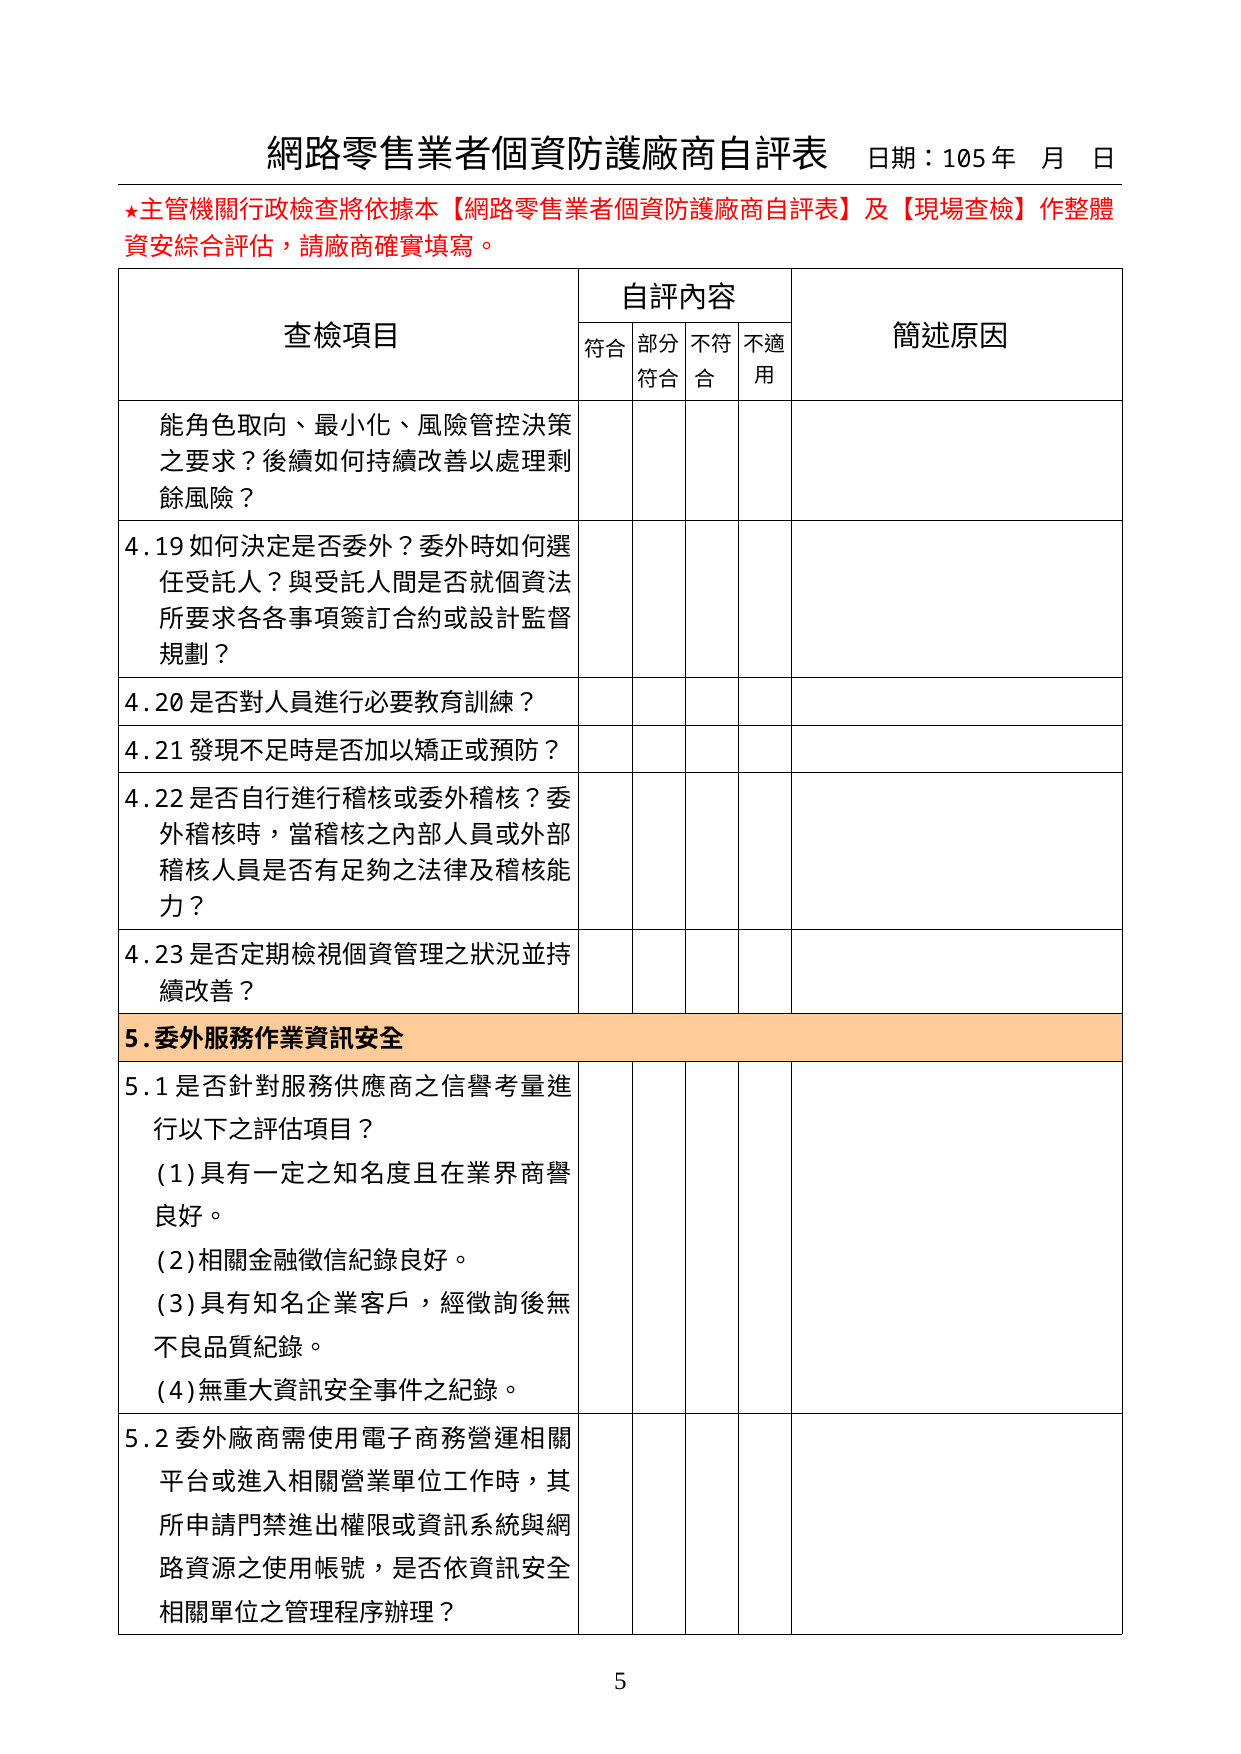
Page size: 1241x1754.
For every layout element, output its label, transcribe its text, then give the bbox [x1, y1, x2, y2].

table_cell [792, 401, 1122, 520]
table_cell [633, 773, 685, 929]
table_cell [579, 726, 632, 772]
table_cell 符合 [579, 323, 632, 400]
table_cell [686, 773, 738, 929]
table_cell [686, 930, 738, 1013]
table_cell [633, 678, 685, 724]
table_cell [579, 773, 632, 929]
table_cell [579, 1062, 632, 1413]
table_cell [579, 678, 632, 724]
table_cell [633, 1414, 685, 1634]
table_cell 4.21發現不足時是否加以矯正或預防？ [119, 726, 578, 772]
table_cell [633, 1062, 685, 1413]
table_cell 不適用 [739, 323, 791, 400]
table_cell [792, 1062, 1122, 1413]
table_cell [686, 726, 738, 772]
table_cell [686, 1062, 738, 1413]
table_cell [633, 401, 685, 520]
table_cell [792, 1414, 1122, 1634]
table_cell [739, 726, 791, 772]
table_cell [633, 726, 685, 772]
table_cell 簡述原因 [792, 269, 1122, 400]
table_cell 不符合 [686, 323, 738, 400]
table_cell [792, 521, 1122, 677]
table_cell [579, 930, 632, 1013]
table_cell [633, 521, 685, 677]
table_cell [792, 773, 1122, 929]
table_cell ★主管機關行政檢查將依據本【網路零售業者個資防護廠商自評表】及【現場查檢】作整體資安綜合評估，請廠商確實填寫。 [118, 185, 1122, 268]
table_cell 5.2委外廠商需使用電子商務營運相關平台或進入相關營業單位工作時，其所申請門禁進出權限或資訊系統與網路資源之使用帳號，是否依資訊安全相關單位之管理程序辦理？ [119, 1414, 578, 1634]
table_cell [686, 521, 738, 677]
table_cell [739, 773, 791, 929]
table_cell 4.22是否自行進行稽核或委外稽核？委外稽核時，當稽核之內部人員或外部稽核人員是否有足夠之法律及稽核能力？ [119, 773, 578, 929]
table_cell [686, 678, 738, 724]
table_cell [739, 1062, 791, 1413]
table_cell 能角色取向、最小化、風險管控決策之要求？後續如何持續改善以處理剩餘風險？ [119, 401, 578, 520]
table_cell [792, 678, 1122, 724]
table_cell [579, 401, 632, 520]
table_cell 自評內容 [579, 269, 791, 322]
table_cell [633, 930, 685, 1013]
table_cell 4.19如何決定是否委外？委外時如何選任受託人？與受託人間是否就個資法所要求各各事項簽訂合約或設計監督規劃？ [119, 521, 578, 677]
table_cell [739, 401, 791, 520]
table_cell 4.23是否定期檢視個資管理之狀況並持續改善？ [119, 930, 578, 1013]
table_cell 4.20是否對人員進行必要教育訓練？ [119, 678, 578, 724]
table_cell [792, 726, 1122, 772]
table_cell [739, 521, 791, 677]
table_cell [792, 930, 1122, 1013]
table_cell [739, 1414, 791, 1634]
table_cell 查檢項目 [119, 269, 578, 400]
table_cell 部分符合 [633, 323, 685, 400]
table_cell [686, 401, 738, 520]
table_cell 5.委外服務作業資訊安全 [119, 1014, 1122, 1061]
table_cell [686, 1414, 738, 1634]
table_cell [739, 678, 791, 724]
table_cell [579, 521, 632, 677]
table_cell 5.1是否針對服務供應商之信譽考量進行以下之評估項目？ (1)具有一定之知名度且在業界商譽良好。 (2)相關金融徵信紀錄良好。 (3)具有知名企業客戶，經徵詢後無不良品質紀錄。 (4)無重大資訊安全事件之紀錄。 [119, 1062, 578, 1413]
table_cell [739, 930, 791, 1013]
table_header 網路零售業者個資防護廠商自評表 日期：105年 月 日 [118, 118, 1122, 184]
table_cell [579, 1414, 632, 1634]
